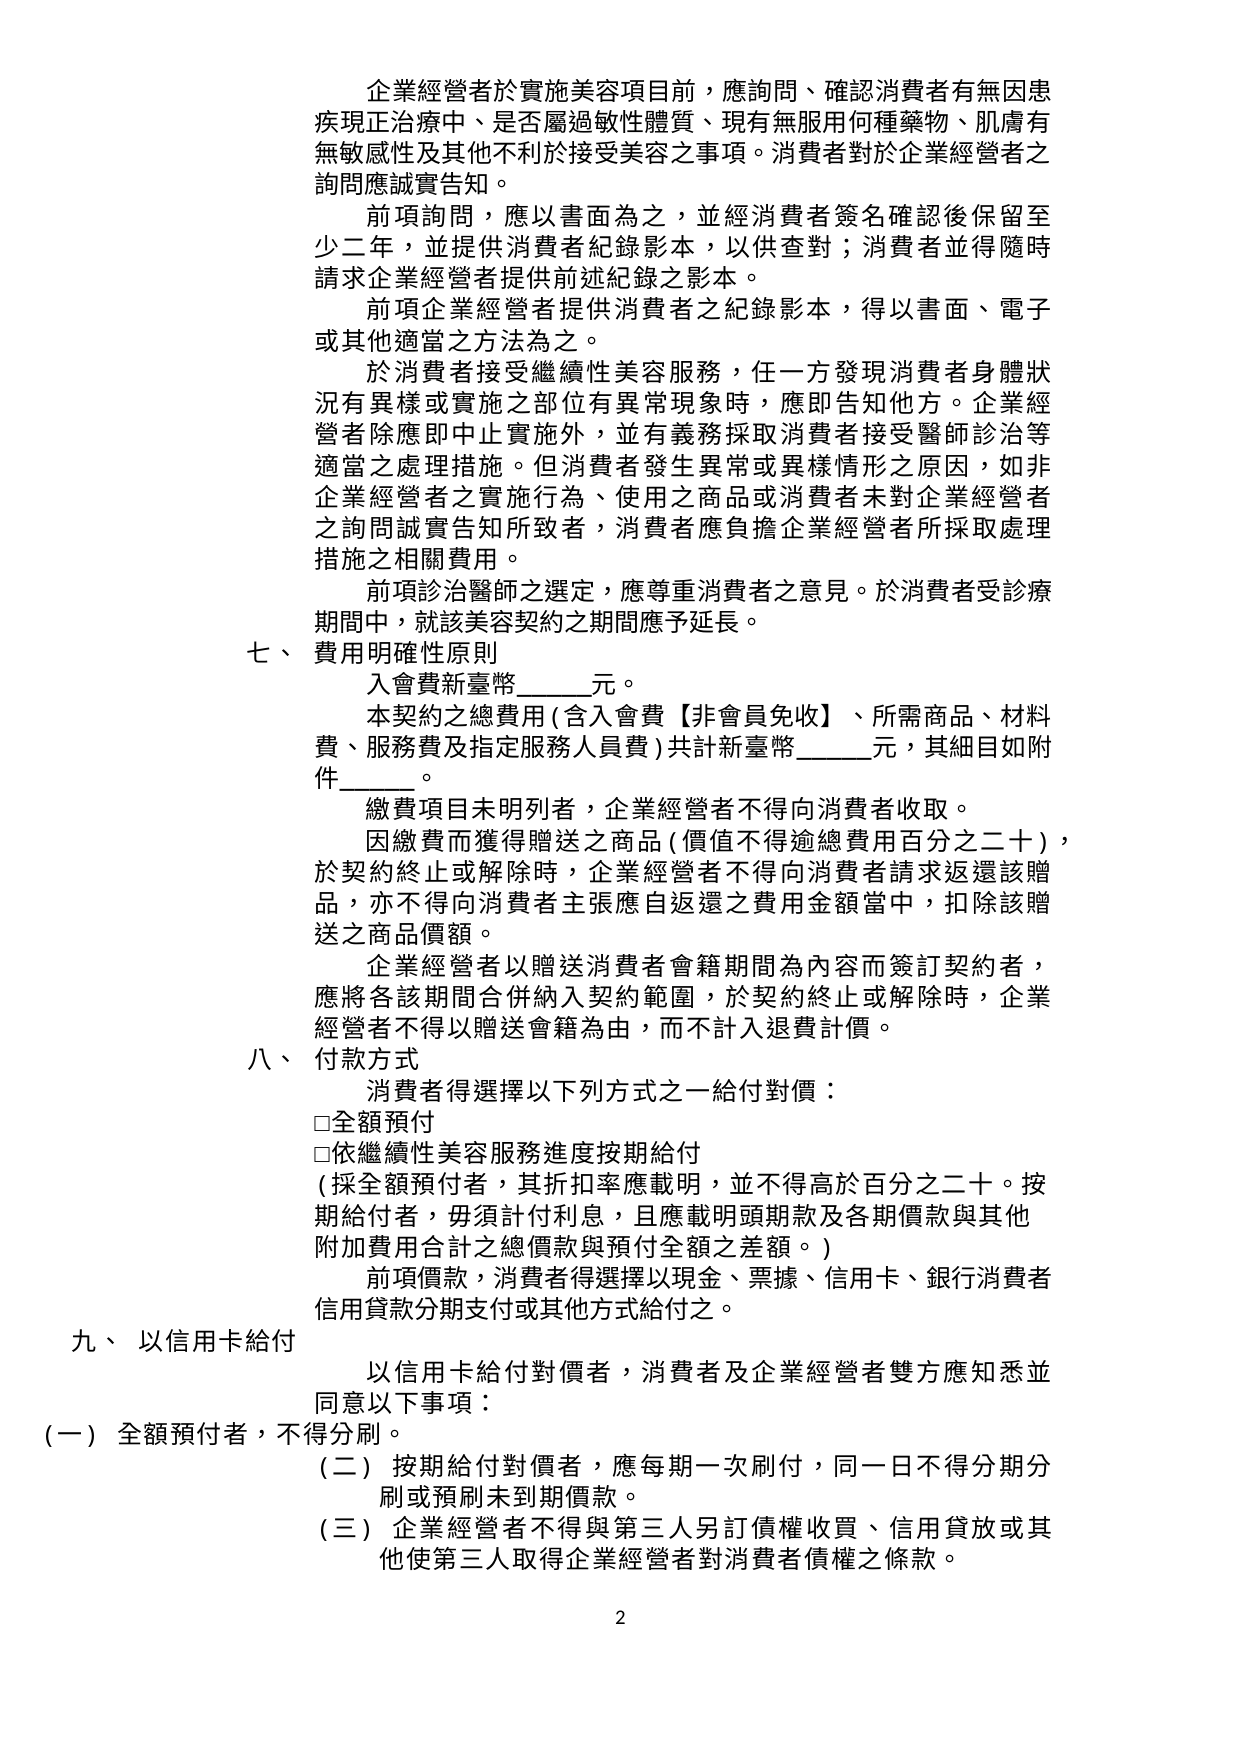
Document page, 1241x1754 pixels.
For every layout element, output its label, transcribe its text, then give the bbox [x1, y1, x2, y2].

list 按期給付對價者，應每期一次刷付，同一日不得分期分刷或預刷未到期價款。 [316, 1450, 1053, 1512]
list 以信用卡給付 [72, 1325, 1053, 1356]
text 於消費者接受繼續性美容服務，任一方發現消費者身體狀況有異樣或實施之部位有異常現象時，應即告知他方。企業經營者除應即中止實施外，並有義務採取消費者接受醫師診治等適當之處理措施。但消費者發生異常或異樣情形之原因，如非企業經營者之實施行為、使用之商品或消費者未對企業經營者之詢問誠實告知所致者，消費者應負擔企業經營者所採取處理措施之相關費用。 [314, 356, 1053, 575]
text 因繳費而獲得贈送之商品(價值不得逾總費用百分之二十)，於契約終止或解除時，企業經營者不得向消費者請求返還該贈品，亦不得向消費者主張應自返還之費用金額當中，扣除該贈送之商品價額。 [314, 825, 1053, 950]
text 前項企業經營者提供消費者之紀錄影本，得以書面、電子或其他適當之方法為之。 [314, 294, 1053, 356]
text 前項價款，消費者得選擇以現金、票據、信用卡、銀行消費者信用貸款分期支付或其他方式給付之。 [314, 1262, 1053, 1325]
text 繳費項目未明列者，企業經營者不得向消費者收取。 [314, 794, 1053, 825]
text 前項詢問，應以書面為之，並經消費者簽名確認後保留至少二年，並提供消費者紀錄影本，以供查對；消費者並得隨時請求企業經營者提供前述紀錄之影本。 [314, 200, 1053, 294]
text 消費者得選擇以下列方式之一給付對價： □全額預付 □依繼續性美容服務進度按期給付 (採全額預付者，其折扣率應載明，並不得高於百分之二十。按期給付者，毋須計付利息，且應載明頭期款及各期價款與其他附加費用合計之總價款與預付全額之差額。) [314, 1075, 1053, 1262]
list 付款方式 [247, 1044, 1053, 1075]
text 以信用卡給付對價者，消費者及企業經營者雙方應知悉並同意以下事項： [314, 1356, 1053, 1419]
list 全額預付者，不得分刷。 [41, 1419, 1053, 1450]
text 入會費新臺幣_____元。 [314, 669, 1053, 700]
text 前項診治醫師之選定，應尊重消費者之意見。於消費者受診療期間中，就該美容契約之期間應予延長。 [314, 575, 1053, 637]
text 本契約之總費用(含入會費【非會員免收】、所需商品、材料費、服務費及指定服務人員費)共計新臺幣_____元，其細目如附件_____。 [314, 700, 1053, 794]
text 企業經營者以贈送消費者會籍期間為內容而簽訂契約者，應將各該期間合併納入契約範圍，於契約終止或解除時，企業經營者不得以贈送會籍為由，而不計入退費計價。 [314, 950, 1053, 1044]
text 企業經營者於實施美容項目前，應詢問、確認消費者有無因患疾現正治療中、是否屬過敏性體質、現有無服用何種藥物、肌膚有無敏感性及其他不利於接受美容之事項。消費者對於企業經營者之詢問應誠實告知。 [314, 75, 1053, 200]
list 費用明確性原則 [247, 637, 1053, 669]
list 企業經營者不得與第三人另訂債權收買、信用貸放或其他使第三人取得企業經營者對消費者債權之條款。 [316, 1512, 1053, 1575]
